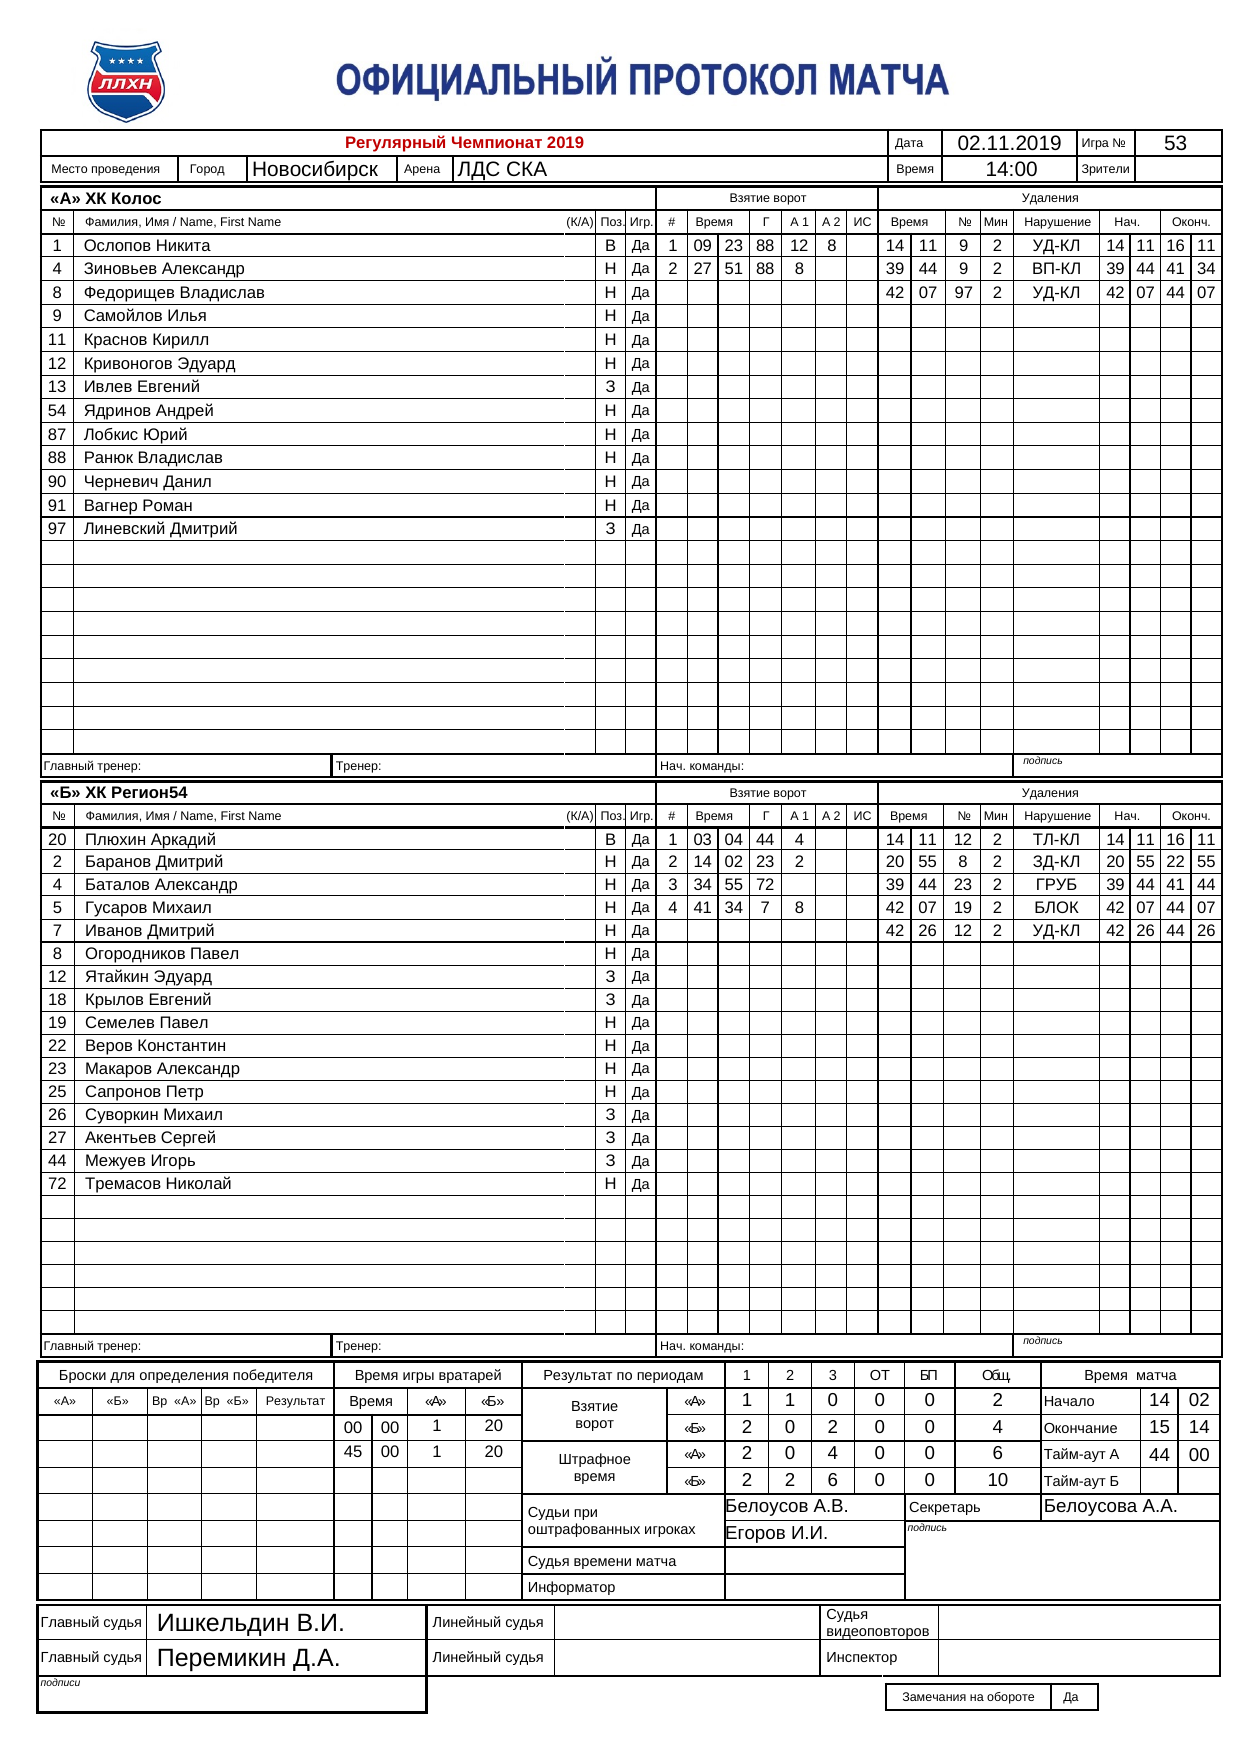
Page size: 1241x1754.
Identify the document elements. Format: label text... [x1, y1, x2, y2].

table_cell 12 [782, 235, 815, 256]
table_cell 14:00 [943, 157, 1076, 181]
table_cell 20 [466, 1416, 521, 1440]
table_cell [912, 1081, 943, 1103]
table_cell Да [626, 257, 655, 280]
table_cell [93, 1521, 147, 1546]
table_cell Да [626, 1035, 655, 1057]
table_cell [1161, 989, 1190, 1011]
table_cell [719, 1219, 749, 1241]
table_cell [148, 1416, 201, 1440]
table_cell [750, 1265, 781, 1287]
table_cell Кривоногов Эдуард [74, 352, 564, 374]
table_header 3 [812, 1363, 854, 1387]
table_cell [1100, 966, 1129, 987]
table_cell Время [889, 157, 941, 181]
table_cell 14 [688, 850, 717, 872]
table_cell [1014, 1311, 1099, 1333]
table_cell «А» [668, 1442, 724, 1467]
table_cell 39 [1100, 874, 1129, 895]
table_cell Город [179, 157, 246, 181]
table_cell [74, 707, 564, 729]
table_cell [42, 612, 73, 634]
table_cell Новосибирск [248, 157, 396, 181]
table_cell [1131, 1150, 1160, 1172]
table_cell [555, 1606, 819, 1639]
table_cell [1100, 1242, 1129, 1264]
table_cell Сапронов Петр [75, 1081, 564, 1103]
table_cell [565, 874, 595, 895]
table_cell [816, 423, 846, 445]
table_cell [847, 399, 877, 422]
table_cell Время [879, 805, 943, 826]
table_cell Н [596, 399, 625, 422]
table_cell [1014, 352, 1099, 374]
table_cell 1 [769, 1389, 811, 1413]
table_cell [1100, 659, 1129, 682]
table_header Результат по периодам [523, 1363, 724, 1387]
table_cell 2 [981, 874, 1013, 895]
table_cell [1192, 518, 1221, 540]
table_cell Поз. [596, 211, 625, 233]
table_cell [847, 588, 877, 611]
table_cell [1131, 446, 1160, 469]
table_cell [1014, 328, 1099, 351]
table_cell «Б » [466, 1389, 521, 1413]
table_cell Мин [981, 805, 1013, 826]
table_cell [981, 636, 1013, 658]
table_cell [750, 1035, 781, 1057]
table_cell [946, 518, 980, 540]
table_cell Н [596, 1173, 625, 1195]
table_header Дата [889, 131, 941, 155]
table_cell Веров Константин [75, 1035, 564, 1057]
table_cell [981, 730, 1013, 753]
table_cell [1192, 989, 1221, 1011]
table_cell [912, 1104, 943, 1126]
table_cell [1100, 399, 1129, 422]
table_cell [626, 1242, 655, 1264]
table_cell [688, 943, 717, 964]
table_cell [688, 920, 717, 941]
table_cell [1192, 1104, 1221, 1126]
table_cell 2 [981, 235, 1013, 256]
table_cell 20 [42, 829, 74, 849]
table_cell [565, 850, 595, 872]
table_cell [1192, 636, 1221, 658]
table_cell [1192, 541, 1221, 564]
table_cell 42 [879, 281, 910, 303]
table_cell [750, 943, 781, 964]
table_cell 97 [42, 518, 73, 540]
table_cell подписи [39, 1677, 425, 1711]
table_cell [39, 1468, 92, 1493]
table_cell Арена [398, 157, 452, 181]
table_cell [946, 683, 980, 706]
table_cell [719, 683, 749, 706]
table_cell [847, 423, 877, 445]
table_cell [565, 1035, 595, 1057]
table_cell [626, 565, 655, 587]
table_cell [912, 588, 945, 611]
table_cell [981, 1058, 1013, 1079]
table_cell 16 [1161, 235, 1190, 256]
table_cell [847, 376, 877, 398]
table_cell [626, 1311, 655, 1333]
table_cell [596, 588, 625, 611]
table_cell [946, 707, 980, 729]
table_cell Время [688, 805, 749, 826]
table_cell [816, 850, 846, 872]
table_cell [657, 1012, 687, 1033]
table_cell [879, 1288, 910, 1310]
table_cell [42, 1242, 74, 1264]
table_cell [946, 588, 980, 611]
table_cell [912, 446, 945, 469]
table_cell 8 [944, 850, 980, 872]
table_cell [782, 966, 815, 987]
table_cell [912, 1150, 943, 1172]
table_cell [879, 1219, 910, 1241]
table_cell [750, 399, 781, 422]
table_cell [466, 1521, 521, 1546]
table_cell [1014, 588, 1099, 611]
table_cell [981, 1012, 1013, 1033]
table_cell А 1 [782, 211, 815, 233]
table_cell 44 [1161, 281, 1190, 303]
table_cell [565, 1150, 595, 1172]
table_cell [847, 305, 877, 327]
table_cell [1014, 659, 1099, 682]
table_cell [1131, 659, 1160, 682]
table_cell Да [626, 829, 655, 849]
table_cell [912, 1311, 943, 1333]
table_cell [750, 1058, 781, 1079]
table_cell [1192, 1058, 1221, 1079]
table_cell [1100, 1035, 1129, 1057]
table_cell [847, 683, 877, 706]
table_cell 10 [956, 1468, 1040, 1493]
table_cell [1014, 1242, 1099, 1264]
table_cell № [946, 211, 980, 233]
table_cell [750, 989, 781, 1011]
table_cell [657, 966, 687, 987]
table_cell 44 [1131, 257, 1160, 280]
table_cell Н [596, 257, 625, 280]
table_cell [1192, 399, 1221, 422]
table_cell [782, 1150, 815, 1172]
table_cell [879, 1035, 910, 1057]
table_cell Тремасов Николай [75, 1173, 564, 1195]
table_cell [981, 399, 1013, 422]
table_cell [565, 352, 595, 374]
table_cell [657, 1265, 687, 1287]
table_cell [750, 352, 781, 374]
table_cell [750, 966, 781, 987]
table_cell Н [596, 494, 625, 516]
table_cell [1131, 588, 1160, 611]
table_cell подпись [1014, 1335, 1221, 1356]
table_cell [719, 612, 749, 634]
table_cell [565, 518, 595, 540]
table_cell [912, 1219, 943, 1241]
table_cell 12 [944, 920, 980, 941]
table_cell 88 [750, 235, 781, 256]
table_cell 87 [42, 423, 73, 445]
table_cell [944, 943, 980, 964]
table_cell 34 [719, 896, 749, 918]
table_cell 6 [812, 1468, 854, 1493]
table_header 53 [1136, 131, 1221, 155]
table_cell [1131, 399, 1160, 422]
table_cell [688, 281, 717, 303]
table_cell 41 [1161, 874, 1190, 895]
table_cell Информатор [523, 1575, 724, 1599]
table_cell Окончание [1042, 1415, 1140, 1440]
table_cell 91 [42, 494, 73, 516]
table_cell [1100, 518, 1129, 540]
table_cell [39, 1441, 92, 1467]
table_cell Н [596, 305, 625, 327]
table_cell [657, 1219, 687, 1241]
table_cell [1100, 943, 1129, 964]
table_cell [657, 541, 687, 564]
table_cell (К/А) [565, 211, 595, 233]
table_cell [912, 612, 945, 634]
table_cell [688, 1219, 717, 1241]
table_cell Время [879, 211, 945, 233]
table_cell [335, 1494, 371, 1520]
table_cell [1161, 399, 1190, 422]
table_cell [1100, 352, 1129, 374]
table_cell [93, 1494, 147, 1520]
table_cell Вр «Б» [202, 1389, 256, 1413]
table_cell 2 [657, 850, 687, 872]
table_cell [847, 636, 877, 658]
table_cell БЛОК [1014, 896, 1099, 918]
table_cell [719, 1311, 749, 1333]
table_cell [879, 1173, 910, 1195]
table_cell 14 [879, 235, 910, 256]
table_cell [565, 920, 595, 941]
table_cell [1100, 730, 1129, 753]
table_cell 4 [782, 829, 815, 849]
table_cell 0 [769, 1442, 811, 1467]
table_cell 07 [1131, 281, 1160, 303]
table_cell 0 [905, 1389, 954, 1413]
table_cell [688, 683, 717, 706]
table_cell [596, 730, 625, 753]
table_cell Тренер: [333, 755, 655, 776]
table_cell Время [688, 211, 749, 233]
table_cell [1131, 1311, 1160, 1333]
table_cell [816, 352, 846, 374]
table_cell [257, 1574, 333, 1599]
table_cell [626, 541, 655, 564]
table_cell [847, 829, 877, 849]
table_cell [1161, 494, 1190, 516]
table_cell Оконч. [1161, 805, 1221, 826]
table_cell [879, 636, 910, 658]
table_cell Баранов Дмитрий [75, 850, 564, 872]
table_cell [202, 1521, 256, 1546]
table_cell [981, 518, 1013, 540]
table_cell [373, 1494, 407, 1520]
table_cell Да [626, 1150, 655, 1172]
table_cell [565, 1219, 595, 1241]
table_cell [1161, 376, 1190, 398]
table_cell [847, 1150, 877, 1172]
table_cell Ятайкин Эдуард [75, 966, 564, 987]
table_cell 39 [1100, 257, 1129, 280]
table_cell [688, 1012, 717, 1033]
table_cell 09 [688, 235, 717, 256]
table_cell Результат [257, 1389, 333, 1413]
table_cell ТЛ-КЛ [1014, 829, 1099, 849]
table_cell УД-КЛ [1014, 281, 1099, 303]
table_cell [912, 470, 945, 493]
table_cell Да [626, 966, 655, 987]
table_cell [944, 1196, 980, 1218]
table_cell 27 [688, 257, 717, 280]
table_cell [1131, 1173, 1160, 1195]
table_cell [782, 1012, 815, 1033]
table_cell [688, 518, 717, 540]
table_cell [1099, 1682, 1220, 1711]
table_cell [944, 966, 980, 987]
table_cell 55 [719, 874, 749, 895]
table_cell [719, 1173, 749, 1195]
table_cell [750, 1081, 781, 1103]
table_cell [596, 1288, 625, 1310]
table_cell [1131, 305, 1160, 327]
table_cell [596, 1196, 625, 1218]
table_cell [981, 352, 1013, 374]
table_cell [981, 1150, 1013, 1172]
table_cell [912, 352, 945, 374]
table_cell [1131, 1058, 1160, 1079]
table_cell Фамилия, Имя / Name, First Name [75, 805, 565, 826]
table_cell [688, 305, 717, 327]
table_cell [1192, 470, 1221, 493]
table_cell [879, 494, 910, 516]
table_cell 14 [1179, 1415, 1219, 1440]
table_cell Да [626, 328, 655, 351]
table_cell [782, 874, 815, 895]
table_cell [1014, 1035, 1099, 1057]
table_cell ИС [847, 211, 877, 233]
table_cell [879, 966, 910, 987]
table_cell [750, 565, 781, 587]
table_cell [688, 659, 717, 682]
table_cell [657, 636, 687, 658]
table_cell [912, 1196, 943, 1218]
table_cell [981, 1219, 1013, 1241]
table_cell [750, 1150, 781, 1172]
table_cell Суворкин Михаил [75, 1104, 564, 1126]
table_cell Да [626, 352, 655, 374]
table_cell [596, 1242, 625, 1264]
table_cell [1131, 470, 1160, 493]
table_cell [883, 1677, 1220, 1681]
table_cell [750, 612, 781, 634]
table_cell [1100, 1081, 1129, 1103]
table_cell [596, 1311, 625, 1333]
table_cell [816, 896, 846, 918]
table_cell [657, 399, 687, 422]
table_cell [335, 1521, 371, 1546]
table_cell [1014, 943, 1099, 964]
table_cell [750, 1242, 781, 1264]
table_cell [946, 636, 980, 658]
table_cell [626, 1196, 655, 1218]
table_cell [657, 588, 687, 611]
table_cell [912, 683, 945, 706]
table_cell [1131, 966, 1160, 987]
table_cell [202, 1468, 256, 1493]
table_cell [750, 920, 781, 941]
table_cell 88 [750, 257, 781, 280]
table_cell [1161, 565, 1190, 587]
table_cell [408, 1468, 465, 1493]
table_cell [688, 376, 717, 398]
table_cell № [944, 805, 980, 826]
table_cell [847, 518, 877, 540]
table_cell [1131, 1104, 1160, 1126]
table_cell [981, 1127, 1013, 1149]
table_cell Взятие ворот [523, 1389, 666, 1440]
table_cell Игр. [626, 211, 655, 233]
table_cell [1100, 376, 1129, 398]
table_cell [816, 829, 846, 849]
table_cell Да [626, 1058, 655, 1079]
table_cell [782, 1219, 815, 1241]
table_cell [719, 446, 749, 469]
table_cell [944, 1081, 980, 1103]
table_cell [719, 1196, 749, 1218]
table_cell [847, 328, 877, 351]
table_cell [816, 1150, 846, 1172]
table_cell [1131, 1219, 1160, 1241]
table_cell [750, 730, 781, 753]
table_cell [847, 920, 877, 941]
table_cell [847, 1081, 877, 1103]
table_cell Линевский Дмитрий [74, 518, 564, 540]
table_cell [42, 659, 73, 682]
table_cell 23 [42, 1058, 74, 1079]
table_cell (К/А) [565, 805, 595, 826]
table_cell [466, 1468, 521, 1493]
table_cell [782, 1081, 815, 1103]
table_cell [1100, 1058, 1129, 1079]
table_cell Да [626, 850, 655, 872]
table_cell 11 [1131, 235, 1160, 256]
table_cell [1131, 518, 1160, 540]
table_cell [42, 541, 73, 564]
table_cell [596, 541, 625, 564]
table_cell 2 [769, 1468, 811, 1493]
table_cell [74, 565, 564, 587]
table_cell [1161, 730, 1190, 753]
table_cell Оконч. [1161, 211, 1221, 233]
table_cell З [596, 1150, 625, 1172]
table_cell [688, 470, 717, 493]
table_cell [1161, 1288, 1190, 1310]
table_header Замечания на обороте [887, 1685, 1050, 1709]
table_cell [75, 1288, 564, 1310]
table_cell [1014, 636, 1099, 658]
table_cell [782, 541, 815, 564]
table_cell УД-КЛ [1014, 920, 1099, 941]
table_cell [565, 1127, 595, 1149]
table_cell [1192, 1311, 1221, 1333]
table_cell [782, 518, 815, 540]
table_cell 26 [42, 1104, 74, 1126]
table_cell [750, 1173, 781, 1195]
table_header Время игры вратарей [335, 1363, 521, 1387]
table_cell [816, 281, 846, 303]
table_cell [257, 1416, 333, 1440]
table_cell [944, 1311, 980, 1333]
table_cell [93, 1441, 147, 1467]
table_cell [847, 1265, 877, 1287]
table_cell [335, 1547, 371, 1573]
table_cell [816, 1081, 846, 1103]
table_cell [565, 1242, 595, 1264]
table_cell [719, 352, 749, 374]
table_cell [816, 1127, 846, 1149]
table_cell [816, 470, 846, 493]
table_cell 11 [912, 235, 945, 256]
table_cell [1014, 1081, 1099, 1103]
table_cell [688, 1058, 717, 1079]
table_cell Белоусов А.В. [726, 1495, 904, 1520]
table_cell [816, 920, 846, 941]
table_cell Да [626, 518, 655, 540]
table_cell подпись [906, 1522, 1219, 1599]
table_cell Н [596, 850, 625, 872]
table_cell [719, 281, 749, 303]
table_cell [688, 1196, 717, 1218]
table_cell [847, 989, 877, 1011]
table_cell [565, 257, 595, 280]
table_cell [750, 707, 781, 729]
table_cell [688, 328, 717, 351]
table_cell [879, 1058, 910, 1079]
table_cell 0 [905, 1442, 954, 1467]
table_cell [39, 1521, 92, 1546]
table_cell [981, 494, 1013, 516]
table_cell [408, 1547, 465, 1573]
table_cell [1192, 1081, 1221, 1103]
table_cell [1161, 683, 1190, 706]
table_cell [1192, 1012, 1221, 1033]
table_cell [944, 1127, 980, 1149]
table_cell [1014, 989, 1099, 1011]
table_cell Ослопов Никита [74, 235, 564, 256]
table_cell 8 [42, 943, 74, 964]
table_cell [39, 1574, 92, 1599]
table_cell Плюхин Аркадий [75, 829, 564, 849]
table_cell Да [626, 896, 655, 918]
table_cell [596, 565, 625, 587]
table_cell [596, 683, 625, 706]
table_cell [912, 376, 945, 398]
table_cell [42, 636, 73, 658]
table_cell [847, 235, 877, 256]
table_cell [879, 730, 910, 753]
table_cell [657, 1196, 687, 1218]
table_cell 2 [981, 281, 1013, 303]
table_cell [688, 1150, 717, 1172]
table_cell [1100, 494, 1129, 516]
table_cell [1014, 565, 1099, 587]
table_header Игра № [1078, 131, 1134, 155]
table_cell [1131, 1012, 1160, 1033]
table_cell [816, 1265, 846, 1287]
table_cell [981, 683, 1013, 706]
table_cell 11 [1131, 829, 1160, 849]
table_cell [688, 1288, 717, 1310]
table_cell А 2 [816, 211, 846, 233]
table_cell [565, 1196, 595, 1218]
table_cell 41 [688, 896, 717, 918]
table_cell [912, 1035, 943, 1057]
table_cell 51 [719, 257, 749, 280]
table_cell [688, 588, 717, 611]
table_cell № [42, 805, 74, 826]
table_cell [565, 446, 595, 469]
table_cell [847, 1288, 877, 1310]
table_cell З [596, 966, 625, 987]
table_cell [912, 966, 943, 987]
table_cell 12 [42, 966, 74, 987]
table_cell 0 [855, 1389, 904, 1413]
table_cell [750, 541, 781, 564]
table_cell [981, 470, 1013, 493]
table_cell [1161, 1196, 1190, 1218]
table_cell [816, 518, 846, 540]
table_cell [981, 423, 1013, 445]
table_cell [944, 1242, 980, 1264]
table_cell [981, 659, 1013, 682]
table_cell [75, 1219, 564, 1241]
table_cell [657, 1311, 687, 1333]
table_cell [1100, 565, 1129, 587]
table_cell 1 [408, 1441, 465, 1467]
table_cell [657, 1288, 687, 1310]
table_cell [1100, 1104, 1129, 1126]
table_cell [981, 1242, 1013, 1264]
table_cell [1136, 157, 1221, 181]
table_cell Начало [1042, 1389, 1140, 1413]
table_cell [688, 352, 717, 374]
table_cell [750, 1219, 781, 1241]
table_cell [1131, 1081, 1160, 1103]
table_cell [93, 1574, 147, 1599]
table_cell [1161, 943, 1190, 964]
table_cell [202, 1441, 256, 1467]
table_cell [782, 588, 815, 611]
table_cell [782, 659, 815, 682]
table_cell [782, 281, 815, 303]
table_cell [879, 1081, 910, 1103]
table_cell [782, 943, 815, 964]
table_cell [750, 423, 781, 445]
table_cell [1100, 470, 1129, 493]
table_cell Вр «А» [148, 1389, 201, 1413]
table_cell 2 [782, 850, 815, 872]
table_cell Нач. [1100, 211, 1160, 233]
table_cell «Б» [93, 1389, 147, 1413]
table_cell # [657, 805, 687, 826]
table_cell [719, 1058, 749, 1079]
table_header 02.11.2019 [943, 131, 1076, 155]
table_cell [946, 423, 980, 445]
table_cell [1192, 1288, 1221, 1310]
table_cell [42, 1288, 74, 1310]
table_cell [750, 446, 781, 469]
table_header БП [905, 1363, 954, 1387]
table_cell [816, 1104, 846, 1126]
table_cell [657, 328, 687, 351]
table_cell [847, 281, 877, 303]
table_header Регулярный Чемпионат 2019 [42, 131, 887, 155]
table_cell [816, 612, 846, 634]
table_cell [688, 1173, 717, 1195]
table_cell Ишкельдин В.И. [147, 1606, 425, 1639]
table_cell [657, 683, 687, 706]
table_cell [782, 683, 815, 706]
table_cell [626, 588, 655, 611]
table_cell 22 [1161, 850, 1190, 872]
table_cell [719, 541, 749, 564]
table_cell [719, 565, 749, 587]
table_cell [944, 989, 980, 1011]
table_cell 0 [855, 1468, 904, 1493]
table_cell [1014, 518, 1099, 540]
table_cell [565, 305, 595, 327]
table_cell Судья видеоповторов [821, 1606, 938, 1639]
table_cell [408, 1494, 465, 1520]
table_cell [75, 1196, 564, 1218]
table_cell [879, 352, 910, 374]
table_cell [565, 1288, 595, 1310]
table_cell [148, 1441, 201, 1467]
table_cell 72 [42, 1173, 74, 1195]
table_cell [719, 305, 749, 327]
table_cell [565, 328, 595, 351]
table_cell Игр. [626, 805, 655, 826]
table_cell [657, 612, 687, 634]
table_cell [816, 874, 846, 895]
table_cell [565, 281, 595, 303]
table_cell [912, 989, 943, 1011]
table_cell [74, 730, 564, 753]
table_cell [148, 1521, 201, 1546]
table_cell Да [626, 989, 655, 1011]
table_cell 14 [879, 829, 910, 849]
table_cell [565, 943, 595, 964]
table_cell [148, 1547, 201, 1573]
table_cell [719, 423, 749, 445]
table_cell [816, 1035, 846, 1057]
table_cell [912, 1265, 943, 1287]
table_cell [1014, 446, 1099, 469]
table_cell [1014, 1150, 1099, 1172]
table_cell Г [750, 211, 781, 233]
table_cell «А» [668, 1389, 724, 1413]
table_cell [1161, 659, 1190, 682]
table_cell [596, 659, 625, 682]
table_cell [879, 659, 910, 682]
table_cell [565, 494, 595, 516]
table_cell 1 [42, 235, 73, 256]
table_header 2 [769, 1363, 811, 1387]
table_cell [981, 1104, 1013, 1126]
table_cell Краснов Кирилл [74, 328, 564, 351]
table_cell [335, 1468, 371, 1493]
table_cell 0 [905, 1468, 954, 1493]
table_cell [657, 1127, 687, 1149]
table_cell [879, 518, 910, 540]
table_cell 19 [944, 896, 980, 918]
table_cell 44 [912, 874, 943, 895]
table_cell 13 [42, 376, 73, 398]
table_cell УД-КЛ [1014, 235, 1099, 256]
table_cell Н [596, 1035, 625, 1057]
table_cell [466, 1494, 521, 1520]
table_cell [565, 1104, 595, 1126]
table_cell Да [626, 281, 655, 303]
table_cell [1161, 588, 1190, 611]
table_cell [1100, 707, 1129, 729]
table_cell 25 [42, 1081, 74, 1103]
table_cell [565, 399, 595, 422]
table_cell 2 [812, 1415, 854, 1440]
table_cell [1192, 352, 1221, 374]
table_cell 44 [1161, 920, 1190, 941]
table_header Взятие ворот [657, 783, 877, 803]
table_cell [688, 1265, 717, 1287]
table_cell [782, 1265, 815, 1287]
table_cell 42 [879, 920, 910, 941]
table_cell [912, 1173, 943, 1195]
table_cell [1141, 1468, 1177, 1493]
table_cell 39 [879, 874, 910, 895]
table_cell [816, 588, 846, 611]
table_cell [782, 376, 815, 398]
table_cell 07 [1192, 281, 1221, 303]
table_cell 8 [782, 257, 815, 280]
table_cell [657, 1242, 687, 1264]
table_cell [912, 1242, 943, 1264]
table_cell [719, 376, 749, 398]
table_cell [565, 896, 595, 918]
table_cell Да [626, 1081, 655, 1103]
table_cell [1192, 494, 1221, 516]
table_cell 2 [42, 850, 74, 872]
table_cell [596, 1219, 625, 1241]
table_cell [1014, 305, 1099, 327]
table_cell [847, 1196, 877, 1218]
table_cell [74, 636, 564, 658]
table_cell [879, 1150, 910, 1172]
table_cell 42 [1100, 920, 1129, 941]
table_cell 18 [42, 989, 74, 1011]
table_cell [946, 659, 980, 682]
table_cell [1161, 612, 1190, 634]
table_cell [1014, 494, 1099, 516]
table_cell [782, 636, 815, 658]
table_cell [1100, 989, 1129, 1011]
table_cell [657, 376, 687, 398]
table_cell ИС [847, 805, 877, 826]
table_cell [816, 943, 846, 964]
table_cell Тайм-аут А [1042, 1441, 1140, 1467]
table_cell [1161, 1081, 1190, 1103]
table_cell [782, 1035, 815, 1057]
table_cell В [596, 235, 625, 256]
table_cell [148, 1574, 201, 1599]
table_cell Главный тренер: [42, 755, 330, 776]
table_cell [946, 470, 980, 493]
table_cell [565, 730, 595, 753]
table_cell [912, 1288, 943, 1310]
table_cell [74, 612, 564, 634]
table_cell [944, 1265, 980, 1287]
table_cell [1100, 1265, 1129, 1287]
table_cell Н [596, 423, 625, 445]
table_cell [847, 257, 877, 280]
table_cell [657, 494, 687, 516]
table_cell [657, 1058, 687, 1079]
table_cell ВП-КЛ [1014, 257, 1099, 280]
picture [5, 28, 1179, 129]
table_cell [688, 399, 717, 422]
table_cell [1161, 352, 1190, 374]
table_cell [944, 1012, 980, 1033]
table_cell [816, 257, 846, 280]
table_cell [1014, 423, 1099, 445]
table_cell [946, 328, 980, 351]
table_cell Да [626, 943, 655, 964]
table_cell [657, 1150, 687, 1172]
table_cell Г [750, 805, 781, 826]
table_cell [565, 565, 595, 587]
table_cell 72 [750, 874, 781, 895]
table_cell подпись [1014, 755, 1221, 776]
table_cell «Б» [668, 1415, 724, 1440]
table_cell [981, 612, 1013, 634]
table_cell [946, 399, 980, 422]
table_cell Н [596, 896, 625, 918]
table_cell 9 [946, 235, 980, 256]
table_cell [688, 1035, 717, 1057]
table_cell [1014, 1173, 1099, 1195]
table_cell [719, 1104, 749, 1126]
table_cell [750, 1127, 781, 1149]
table_cell [847, 541, 877, 564]
table_cell [847, 1173, 877, 1195]
table_cell [879, 1242, 910, 1264]
table_header ОТ [855, 1363, 904, 1387]
table_header Время матча [1042, 1363, 1219, 1387]
table_cell [750, 659, 781, 682]
table_cell [1161, 1104, 1190, 1126]
table_cell 00 [335, 1416, 371, 1440]
table_cell Штрафное время [523, 1442, 666, 1493]
table_cell Инспектор [821, 1640, 938, 1675]
table_cell Зиновьев Александр [74, 257, 564, 280]
table_cell [688, 541, 717, 564]
table_cell [912, 1012, 943, 1033]
table_cell [1100, 1311, 1129, 1333]
table_cell [782, 328, 815, 351]
table_cell [816, 305, 846, 327]
table_cell 44 [1161, 896, 1190, 918]
table_cell [626, 636, 655, 658]
table_cell [750, 588, 781, 611]
table_cell [912, 541, 945, 564]
table_cell [1131, 730, 1160, 753]
table_cell [816, 1288, 846, 1310]
table_cell [565, 376, 595, 398]
table_cell [719, 470, 749, 493]
table_cell [981, 446, 1013, 469]
table_cell 15 [1141, 1415, 1177, 1440]
table_cell [946, 305, 980, 327]
table_cell [847, 1127, 877, 1149]
table_cell [688, 494, 717, 516]
table_cell [565, 470, 595, 493]
table_cell [1131, 352, 1160, 374]
table_cell [1161, 328, 1190, 351]
table_cell [879, 305, 910, 327]
table_cell [565, 1265, 595, 1287]
table_cell [847, 707, 877, 729]
table_cell [1014, 1265, 1099, 1287]
table_cell [1100, 541, 1129, 564]
table_cell 11 [1192, 829, 1221, 849]
table_cell Линейный судья [428, 1640, 554, 1675]
table_cell Главный тренер: [42, 1335, 330, 1356]
table_cell 44 [1192, 874, 1221, 895]
table_cell 07 [1192, 896, 1221, 918]
table_cell [1014, 1196, 1099, 1218]
table_cell 0 [855, 1442, 904, 1467]
table_cell [257, 1494, 333, 1520]
table_cell [981, 376, 1013, 398]
table_cell [373, 1468, 407, 1493]
table_cell 14 [1100, 829, 1129, 849]
table_cell Нач. [1100, 805, 1160, 826]
table_cell [782, 1127, 815, 1149]
table_cell [944, 1058, 980, 1079]
table_cell [939, 1640, 1219, 1675]
table_cell [879, 1196, 910, 1218]
table_cell [688, 707, 717, 729]
table_cell [42, 565, 73, 587]
table_cell 23 [750, 850, 781, 872]
table_cell [750, 376, 781, 398]
table_cell [408, 1521, 465, 1546]
table_cell [944, 1150, 980, 1172]
table_cell Баталов Александр [75, 874, 564, 895]
table_cell [782, 399, 815, 422]
table_cell [1131, 707, 1160, 729]
table_cell [1100, 636, 1129, 658]
table_cell [782, 1196, 815, 1218]
table_cell 4 [657, 896, 687, 918]
table_cell [912, 305, 945, 327]
table_cell 03 [688, 829, 717, 849]
table_cell [946, 612, 980, 634]
table_cell [1161, 636, 1190, 658]
table_cell 11 [42, 328, 73, 351]
table_cell [657, 1104, 687, 1126]
table_cell [1161, 518, 1190, 540]
table_cell [75, 1311, 564, 1333]
table_cell 07 [912, 281, 945, 303]
table_cell 97 [946, 281, 980, 303]
table_cell [1192, 1173, 1221, 1195]
table_cell [657, 470, 687, 493]
table_cell [688, 612, 717, 634]
table_cell [1131, 541, 1160, 564]
table_cell [1192, 588, 1221, 611]
table_cell [782, 423, 815, 445]
table_cell «А» [408, 1389, 465, 1413]
table_cell [782, 1311, 815, 1333]
table_cell 2 [956, 1389, 1040, 1413]
table_cell [1014, 683, 1099, 706]
table_cell [719, 1288, 749, 1310]
table_cell Да [626, 423, 655, 445]
table_cell Тренер: [333, 1335, 655, 1356]
table_cell [719, 707, 749, 729]
table_cell [879, 565, 910, 587]
table_cell [879, 541, 910, 564]
table_cell [688, 1242, 717, 1264]
table_cell [565, 1311, 595, 1333]
table_cell Нач. команды: [657, 1335, 1012, 1356]
table_cell [719, 399, 749, 422]
table_cell 23 [944, 874, 980, 895]
table_cell [1100, 1150, 1129, 1172]
table_cell 1 [657, 829, 687, 849]
table_cell 45 [335, 1441, 371, 1467]
table_cell Судьи при оштрафованных игроках [523, 1495, 724, 1546]
table_cell [688, 446, 717, 469]
table_cell [981, 1173, 1013, 1195]
table_cell [946, 730, 980, 753]
table_cell [847, 966, 877, 987]
table_cell Да [626, 376, 655, 398]
table_cell 1 [408, 1416, 465, 1440]
table_cell Секретарь [906, 1495, 1040, 1520]
table_cell Зрители [1078, 157, 1134, 181]
table_cell Да [626, 874, 655, 895]
table_cell [1131, 494, 1160, 516]
table_cell [1192, 565, 1221, 587]
table_cell [782, 1173, 815, 1195]
table_cell [847, 470, 877, 493]
table_cell [428, 1677, 882, 1711]
table_cell [74, 683, 564, 706]
table_cell 6 [956, 1442, 1040, 1467]
table_cell [1161, 1058, 1190, 1079]
table_cell Да [626, 1127, 655, 1149]
table_cell [719, 588, 749, 611]
table_cell [565, 235, 595, 256]
table_cell [946, 541, 980, 564]
table_cell 0 [855, 1415, 904, 1440]
table_cell [879, 1265, 910, 1287]
table_cell Место проведения [42, 157, 177, 181]
table_cell [816, 730, 846, 753]
table_cell [657, 943, 687, 964]
table_cell [816, 1196, 846, 1218]
table_cell [912, 730, 945, 753]
table_cell Лобкис Юрий [74, 423, 564, 445]
table_cell [912, 565, 945, 587]
table_header Удаления [879, 188, 1221, 209]
table_cell 1 [726, 1389, 768, 1413]
table_cell 8 [42, 281, 73, 303]
table_cell [912, 659, 945, 682]
table_cell [1014, 470, 1099, 493]
table_cell [565, 966, 595, 987]
table_cell [912, 494, 945, 516]
table_cell [782, 707, 815, 729]
table_header Взятие ворот [657, 188, 877, 209]
table_cell [879, 1012, 910, 1033]
table_cell 20 [466, 1441, 521, 1467]
table_cell [981, 588, 1013, 611]
table_cell [565, 1081, 595, 1103]
table_cell 4 [812, 1442, 854, 1467]
table_cell [75, 1265, 564, 1287]
table_cell 00 [1179, 1441, 1219, 1467]
table_cell [1161, 423, 1190, 445]
table_cell 8 [816, 235, 846, 256]
table_cell 88 [42, 446, 73, 469]
table_cell [373, 1574, 407, 1599]
table_cell [719, 636, 749, 658]
table_cell [626, 707, 655, 729]
table_cell [879, 1311, 910, 1333]
table_cell [782, 305, 815, 327]
table_cell Егоров И.И. [726, 1521, 904, 1546]
table_cell 7 [42, 920, 74, 941]
table_cell [981, 1081, 1013, 1103]
table_cell [688, 423, 717, 445]
table_cell [42, 1265, 74, 1287]
table_cell [816, 446, 846, 469]
table_cell [1192, 730, 1221, 753]
table_cell [879, 943, 910, 964]
table_cell [466, 1547, 521, 1573]
table_cell 14 [1100, 235, 1129, 256]
table_cell [657, 989, 687, 1011]
table_cell [879, 683, 910, 706]
table_cell [879, 399, 910, 422]
table_cell [719, 966, 749, 987]
table_cell 4 [956, 1415, 1040, 1440]
table_cell [1192, 943, 1221, 964]
table_cell [1131, 1242, 1160, 1264]
table_cell [726, 1575, 904, 1599]
table_cell [626, 612, 655, 634]
table_cell [1131, 636, 1160, 658]
table_cell [1131, 423, 1160, 445]
table_cell 26 [1131, 920, 1160, 941]
table_cell [657, 565, 687, 587]
table_cell [879, 588, 910, 611]
table_cell [847, 1104, 877, 1126]
table_cell 2 [981, 829, 1013, 849]
table_cell З [596, 1104, 625, 1126]
table_cell 4 [42, 874, 74, 895]
table_cell 2 [981, 896, 1013, 918]
table_cell [719, 920, 749, 941]
table_cell [596, 636, 625, 658]
table_cell [42, 1311, 74, 1333]
table_cell [782, 1104, 815, 1126]
table_cell [565, 829, 595, 849]
table_cell [782, 446, 815, 469]
table_cell [719, 1242, 749, 1264]
table_cell 23 [719, 235, 749, 256]
table_cell [1014, 399, 1099, 422]
table_cell 55 [912, 850, 943, 872]
table_cell [42, 588, 73, 611]
table_cell 42 [1100, 281, 1129, 303]
table_cell 00 [373, 1441, 407, 1467]
table_cell [847, 730, 877, 753]
table_cell [719, 1012, 749, 1033]
table_cell [879, 328, 910, 351]
table_cell Да [626, 399, 655, 422]
table_cell [1161, 541, 1190, 564]
table_cell [626, 683, 655, 706]
table_cell [816, 1242, 846, 1264]
table_cell [335, 1574, 371, 1599]
table_cell [944, 1173, 980, 1195]
table_header «Б» ХК Регион54 [42, 783, 655, 803]
table_cell [1014, 1127, 1099, 1149]
table_cell [1192, 423, 1221, 445]
table_cell [466, 1574, 521, 1599]
table_cell З [596, 989, 625, 1011]
table_cell [816, 328, 846, 351]
table_cell 07 [1131, 896, 1160, 918]
table_cell [1179, 1468, 1219, 1493]
table_cell [981, 943, 1013, 964]
table_cell [1014, 1219, 1099, 1241]
table_cell Да [626, 446, 655, 469]
table_cell [816, 565, 846, 587]
table_cell [981, 541, 1013, 564]
table_cell [816, 1311, 846, 1333]
table_cell 0 [812, 1389, 854, 1413]
table_cell 34 [688, 874, 717, 895]
table_cell 2 [726, 1442, 768, 1467]
table_cell [1131, 1035, 1160, 1057]
table_cell [1192, 966, 1221, 987]
table_cell [202, 1494, 256, 1520]
table_cell [42, 730, 73, 753]
table_cell [1131, 376, 1160, 398]
table_cell Главный судья [39, 1640, 146, 1675]
table_cell [1192, 683, 1221, 706]
table_cell [816, 1058, 846, 1079]
table_cell 19 [42, 1012, 74, 1033]
table_cell Да [626, 1173, 655, 1195]
table_cell [1192, 376, 1221, 398]
table_cell Черневич Данил [74, 470, 564, 493]
table_cell [1161, 305, 1190, 327]
table_cell [1014, 1058, 1099, 1079]
table_cell [1131, 1127, 1160, 1149]
table_cell [944, 1035, 980, 1057]
table_cell 26 [1192, 920, 1221, 941]
table_cell [847, 1035, 877, 1057]
table_cell [946, 494, 980, 516]
table_cell [1192, 1035, 1221, 1057]
table_cell [596, 612, 625, 634]
table_cell 39 [879, 257, 910, 280]
table_cell Главный судья [39, 1606, 146, 1639]
table_cell [750, 1012, 781, 1033]
table_cell 55 [1192, 850, 1221, 872]
table_cell 9 [946, 257, 980, 280]
table_cell [657, 305, 687, 327]
table_cell [202, 1574, 256, 1599]
table_cell [719, 943, 749, 964]
table_cell [719, 1127, 749, 1149]
table_cell [1014, 612, 1099, 634]
table_cell [912, 328, 945, 351]
table_cell [912, 943, 943, 964]
table_cell [93, 1416, 147, 1440]
table_header «А» ХК Колос [42, 188, 655, 209]
table_cell [688, 1104, 717, 1126]
table_cell [1014, 376, 1099, 398]
table_cell 22 [42, 1035, 74, 1057]
table_cell [93, 1547, 147, 1573]
table_cell [1192, 446, 1221, 469]
table_cell [688, 1081, 717, 1103]
table_cell [688, 1311, 717, 1333]
table_cell Н [596, 1081, 625, 1103]
table_cell [657, 920, 687, 941]
table_cell ЛДС СКА [454, 157, 887, 181]
table_cell [626, 659, 655, 682]
table_cell З [596, 376, 625, 398]
table_cell [981, 707, 1013, 729]
table_cell 1 [657, 235, 687, 256]
table_cell [565, 707, 595, 729]
table_cell [1192, 1150, 1221, 1172]
table_cell [1014, 1104, 1099, 1126]
table_cell [1161, 1242, 1190, 1264]
table_cell 2 [981, 920, 1013, 941]
table_cell [946, 446, 980, 469]
table_cell [1100, 683, 1129, 706]
table_cell [944, 1219, 980, 1241]
table_cell В [596, 829, 625, 849]
table_cell [847, 565, 877, 587]
table_cell 12 [42, 352, 73, 374]
table_cell 90 [42, 470, 73, 493]
table_cell [565, 588, 595, 611]
table_cell [879, 470, 910, 493]
table_cell [1192, 707, 1221, 729]
table_cell [939, 1606, 1219, 1639]
table_cell № [42, 211, 73, 233]
table_cell З [596, 518, 625, 540]
table_cell [1131, 1265, 1160, 1287]
table_cell [912, 1127, 943, 1149]
table_cell «А» [39, 1389, 92, 1413]
table_cell [719, 328, 749, 351]
table_cell З [596, 1127, 625, 1149]
table_cell [1192, 305, 1221, 327]
table_cell [1100, 1219, 1129, 1241]
table_cell [912, 423, 945, 445]
table_cell [719, 518, 749, 540]
table_cell Макаров Александр [75, 1058, 564, 1079]
table_cell [816, 989, 846, 1011]
table_cell [148, 1468, 201, 1493]
table_cell [1014, 541, 1099, 564]
table_cell [816, 683, 846, 706]
table_header Общ. [956, 1363, 1040, 1387]
table_cell [847, 850, 877, 872]
table_cell [657, 518, 687, 540]
table_cell Н [596, 874, 625, 895]
table_cell [782, 920, 815, 941]
table_cell Да [626, 305, 655, 327]
table_cell [1131, 989, 1160, 1011]
table_cell [719, 1035, 749, 1057]
table_cell [596, 707, 625, 729]
table_cell Крылов Евгений [75, 989, 564, 1011]
table_cell 5 [42, 896, 74, 918]
table_cell 44 [1141, 1441, 1177, 1467]
table_cell 4 [42, 257, 73, 280]
table_cell [1161, 446, 1190, 469]
table_cell [782, 565, 815, 587]
table_cell [1100, 1288, 1129, 1310]
table_cell [1100, 1173, 1129, 1195]
table_cell [596, 1265, 625, 1287]
table_cell [565, 659, 595, 682]
table_cell [74, 588, 564, 611]
table_cell [816, 966, 846, 987]
table_cell [750, 518, 781, 540]
table_cell [750, 305, 781, 327]
table_cell [782, 612, 815, 634]
table_cell [1014, 966, 1099, 987]
table_cell Ядринов Андрей [74, 399, 564, 422]
table_cell [981, 1265, 1013, 1287]
table_cell [1192, 1127, 1221, 1149]
table_cell 27 [42, 1127, 74, 1149]
table_cell Да [626, 470, 655, 493]
table_cell Самойлов Илья [74, 305, 564, 327]
table_cell 2 [726, 1415, 768, 1440]
table_cell [42, 683, 73, 706]
table_header Удаления [879, 783, 1221, 803]
table_cell [565, 423, 595, 445]
table_cell Вагнер Роман [74, 494, 564, 516]
table_cell [657, 730, 687, 753]
table_cell [1100, 1127, 1129, 1149]
table_cell 42 [1100, 896, 1129, 918]
table_cell [750, 470, 781, 493]
table_cell [626, 1219, 655, 1241]
table_cell [257, 1547, 333, 1573]
table_cell 8 [782, 896, 815, 918]
table_cell [912, 518, 945, 540]
table_cell [565, 1012, 595, 1033]
table_cell [657, 1173, 687, 1195]
table_cell А 2 [816, 805, 846, 826]
table_cell Да [626, 1012, 655, 1033]
table_cell [1131, 565, 1160, 587]
table_cell 11 [1192, 235, 1221, 256]
table_cell [944, 1104, 980, 1126]
table_cell [782, 1058, 815, 1079]
table_cell [1100, 328, 1129, 351]
table_cell [257, 1521, 333, 1546]
table_cell [946, 376, 980, 398]
table_cell [782, 352, 815, 374]
table_cell Тайм-аут Б [1042, 1468, 1140, 1493]
table_cell [1014, 707, 1099, 729]
table_cell [847, 1242, 877, 1264]
table_cell Н [596, 328, 625, 351]
table_cell [816, 636, 846, 658]
table_cell [1100, 423, 1129, 445]
table_cell 2 [726, 1468, 768, 1493]
table_cell [946, 352, 980, 374]
table_cell [1100, 1196, 1129, 1218]
table_cell [750, 1196, 781, 1218]
table_cell [1161, 1012, 1190, 1033]
table_cell [626, 730, 655, 753]
table_cell [912, 707, 945, 729]
table_cell [782, 1242, 815, 1264]
table_cell [1131, 683, 1160, 706]
table_cell Акентьев Сергей [75, 1127, 564, 1149]
table_cell [565, 1058, 595, 1079]
table_cell [981, 1288, 1013, 1310]
table_cell [1100, 612, 1129, 634]
table_cell [373, 1521, 407, 1546]
table_cell [750, 1311, 781, 1333]
table_cell [1192, 1242, 1221, 1264]
table_cell [202, 1547, 256, 1573]
table_cell [816, 376, 846, 398]
table_cell [657, 281, 687, 303]
table_cell 42 [879, 896, 910, 918]
table_cell [847, 446, 877, 469]
table_cell [1192, 1265, 1221, 1287]
table_cell Н [596, 470, 625, 493]
table_cell 20 [879, 850, 910, 872]
table_cell [816, 399, 846, 422]
table_cell 7 [750, 896, 781, 918]
table_cell [847, 1058, 877, 1079]
table_cell [257, 1468, 333, 1493]
table_cell [847, 494, 877, 516]
table_cell [39, 1547, 92, 1573]
table_cell [408, 1574, 465, 1599]
table_cell [847, 659, 877, 682]
table_cell Иванов Дмитрий [75, 920, 564, 941]
table_cell А 1 [782, 805, 815, 826]
table_cell Межуев Игорь [75, 1150, 564, 1172]
table_cell 02 [1179, 1389, 1219, 1413]
table_cell Федорищев Владислав [74, 281, 564, 303]
table_cell [565, 683, 595, 706]
table_cell [1100, 446, 1129, 469]
table_header Да [1052, 1685, 1097, 1709]
table_cell 2 [981, 850, 1013, 872]
table_cell 26 [912, 920, 943, 941]
table_cell [1100, 1012, 1129, 1033]
table_cell [816, 1173, 846, 1195]
table_cell Ивлев Евгений [74, 376, 564, 398]
table_cell 2 [657, 257, 687, 280]
table_cell [981, 1311, 1013, 1333]
table_cell 2 [981, 257, 1013, 280]
table_cell «Б» [668, 1468, 724, 1493]
table_cell Нач. команды: [657, 755, 1012, 776]
table_cell [1192, 328, 1221, 351]
table_cell Н [596, 920, 625, 941]
table_cell 0 [769, 1415, 811, 1440]
table_cell [93, 1468, 147, 1493]
table_cell Семелев Павел [75, 1012, 564, 1033]
table_cell 54 [42, 399, 73, 422]
table_cell 20 [1100, 850, 1129, 872]
table_cell [912, 1058, 943, 1079]
table_cell [981, 565, 1013, 587]
table_cell [847, 1311, 877, 1333]
table_cell 02 [719, 850, 749, 872]
table_cell Н [596, 1058, 625, 1079]
table_cell Н [596, 446, 625, 469]
table_cell [1100, 305, 1129, 327]
table_cell Белоусова А.А. [1042, 1495, 1219, 1520]
table_cell [879, 612, 910, 634]
table_cell [1161, 1035, 1190, 1057]
table_cell [39, 1494, 92, 1520]
table_cell Ранюк Владислав [74, 446, 564, 469]
table_cell [373, 1547, 407, 1573]
table_cell Время [335, 1389, 407, 1413]
table_cell [912, 636, 945, 658]
table_cell [981, 328, 1013, 351]
table_cell [1131, 943, 1160, 964]
table_cell [1161, 1311, 1190, 1333]
table_cell [1161, 1150, 1190, 1172]
table_cell 0 [905, 1415, 954, 1440]
table_cell Н [596, 943, 625, 964]
table_cell [981, 989, 1013, 1011]
table_cell [1131, 612, 1160, 634]
table_cell Поз. [596, 805, 625, 826]
table_cell [1161, 1219, 1190, 1241]
table_cell [1014, 1288, 1099, 1310]
table_cell [719, 1265, 749, 1287]
table_cell 34 [1192, 257, 1221, 280]
table_cell 04 [719, 829, 749, 849]
table_cell [750, 494, 781, 516]
table_cell [1192, 612, 1221, 634]
table_cell 44 [1131, 874, 1160, 895]
table_cell [74, 541, 564, 564]
table_cell [39, 1416, 92, 1440]
table_cell Перемикин Д.А. [147, 1640, 425, 1675]
table_cell 12 [944, 829, 980, 849]
table_cell 3 [657, 874, 687, 895]
table_cell [626, 1265, 655, 1287]
table_cell [688, 1127, 717, 1149]
table_header 1 [726, 1363, 768, 1387]
table_cell [565, 989, 595, 1011]
table_cell [657, 1035, 687, 1057]
table_cell [1192, 1219, 1221, 1241]
table_cell [816, 541, 846, 564]
table_cell 44 [912, 257, 945, 280]
table_cell [879, 446, 910, 469]
table_cell [719, 1150, 749, 1172]
table_cell [782, 470, 815, 493]
table_cell [148, 1494, 201, 1520]
table_cell 44 [42, 1150, 74, 1172]
table_cell 55 [1131, 850, 1160, 872]
table_cell [688, 565, 717, 587]
table_cell [257, 1441, 333, 1467]
table_cell [1131, 1196, 1160, 1218]
table_cell [657, 707, 687, 729]
table_cell [782, 730, 815, 753]
table_cell 07 [912, 896, 943, 918]
table_cell Огородников Павел [75, 943, 564, 964]
table_cell [1161, 470, 1190, 493]
table_cell [657, 659, 687, 682]
table_cell [657, 423, 687, 445]
table_cell [750, 636, 781, 658]
table_cell [688, 966, 717, 987]
table_cell [75, 1242, 564, 1264]
table_cell [847, 612, 877, 634]
table_cell Н [596, 1012, 625, 1033]
table_cell Линейный судья [428, 1606, 554, 1639]
table_cell [847, 1012, 877, 1033]
table_cell [750, 328, 781, 351]
table_cell [719, 494, 749, 516]
table_cell [726, 1548, 904, 1573]
table_cell [879, 1104, 910, 1126]
table_cell [1161, 1265, 1190, 1287]
table_cell [847, 1219, 877, 1241]
table_cell [981, 305, 1013, 327]
table_cell [1161, 1127, 1190, 1149]
table_cell [847, 874, 877, 895]
table_cell Фамилия, Имя / Name, First Name [74, 211, 565, 233]
table_cell [847, 943, 877, 964]
table_cell [719, 659, 749, 682]
table_cell [750, 281, 781, 303]
table_cell 14 [1141, 1389, 1177, 1413]
table_cell [750, 1104, 781, 1126]
table_cell Нарушение [1014, 805, 1099, 826]
table_cell [1161, 707, 1190, 729]
table_cell Нарушение [1014, 211, 1099, 233]
table_cell [981, 966, 1013, 987]
table_cell ГРУБ [1014, 874, 1099, 895]
table_cell Н [596, 352, 625, 374]
table_cell [626, 1288, 655, 1310]
table_cell [879, 707, 910, 729]
table_cell [816, 659, 846, 682]
table_cell [847, 352, 877, 374]
table_cell [657, 446, 687, 469]
table_cell [555, 1640, 819, 1675]
table_cell [1131, 1288, 1160, 1310]
table_cell # [657, 211, 687, 233]
table_cell [816, 494, 846, 516]
table_cell [688, 730, 717, 753]
table_cell [782, 989, 815, 1011]
table_cell [42, 707, 73, 729]
table_cell [944, 1288, 980, 1310]
table_cell 9 [42, 305, 73, 327]
table_cell [1192, 1196, 1221, 1218]
table_cell [816, 1219, 846, 1241]
table_header Броски для определения победителя [39, 1363, 333, 1387]
table_cell 11 [912, 829, 943, 849]
table_cell [981, 1035, 1013, 1057]
table_cell [879, 423, 910, 445]
table_cell [981, 1196, 1013, 1218]
table_cell [565, 636, 595, 658]
table_cell [1192, 659, 1221, 682]
table_cell [719, 989, 749, 1011]
table_cell [782, 494, 815, 516]
table_cell [879, 989, 910, 1011]
table_cell [816, 1012, 846, 1033]
table_cell Мин [981, 211, 1013, 233]
table_cell [816, 707, 846, 729]
table_cell 16 [1161, 829, 1190, 849]
table_cell [847, 896, 877, 918]
table_cell [1014, 1012, 1099, 1033]
table_cell [750, 1288, 781, 1310]
table_cell [657, 1081, 687, 1103]
table_cell [1161, 966, 1190, 987]
table_cell Н [596, 281, 625, 303]
table_cell [879, 376, 910, 398]
table_cell [719, 1081, 749, 1103]
table_cell [74, 659, 564, 682]
table_cell Да [626, 1104, 655, 1126]
table_cell 41 [1161, 257, 1190, 280]
table_cell [688, 636, 717, 658]
table_cell Да [626, 235, 655, 256]
table_cell [912, 399, 945, 422]
table_cell [1131, 328, 1160, 351]
table_cell [202, 1416, 256, 1440]
table_cell [1100, 588, 1129, 611]
table_cell 00 [373, 1416, 407, 1440]
table_cell Гусаров Михаил [75, 896, 564, 918]
table_cell [42, 1196, 74, 1218]
table_cell [657, 352, 687, 374]
table_cell [1161, 1173, 1190, 1195]
table_cell [565, 612, 595, 634]
table_cell 44 [750, 829, 781, 849]
table_cell [946, 565, 980, 587]
table_cell [782, 1288, 815, 1310]
table_cell ЗД-КЛ [1014, 850, 1099, 872]
table_cell [565, 541, 595, 564]
table_cell [42, 1219, 74, 1241]
table_cell [688, 989, 717, 1011]
table_cell Судья времени матча [523, 1548, 724, 1573]
table_cell [750, 683, 781, 706]
table_cell Да [626, 494, 655, 516]
table_cell [879, 1127, 910, 1149]
table_cell [719, 730, 749, 753]
table_cell [1014, 730, 1099, 753]
table_cell Да [626, 920, 655, 941]
table_cell [565, 1173, 595, 1195]
